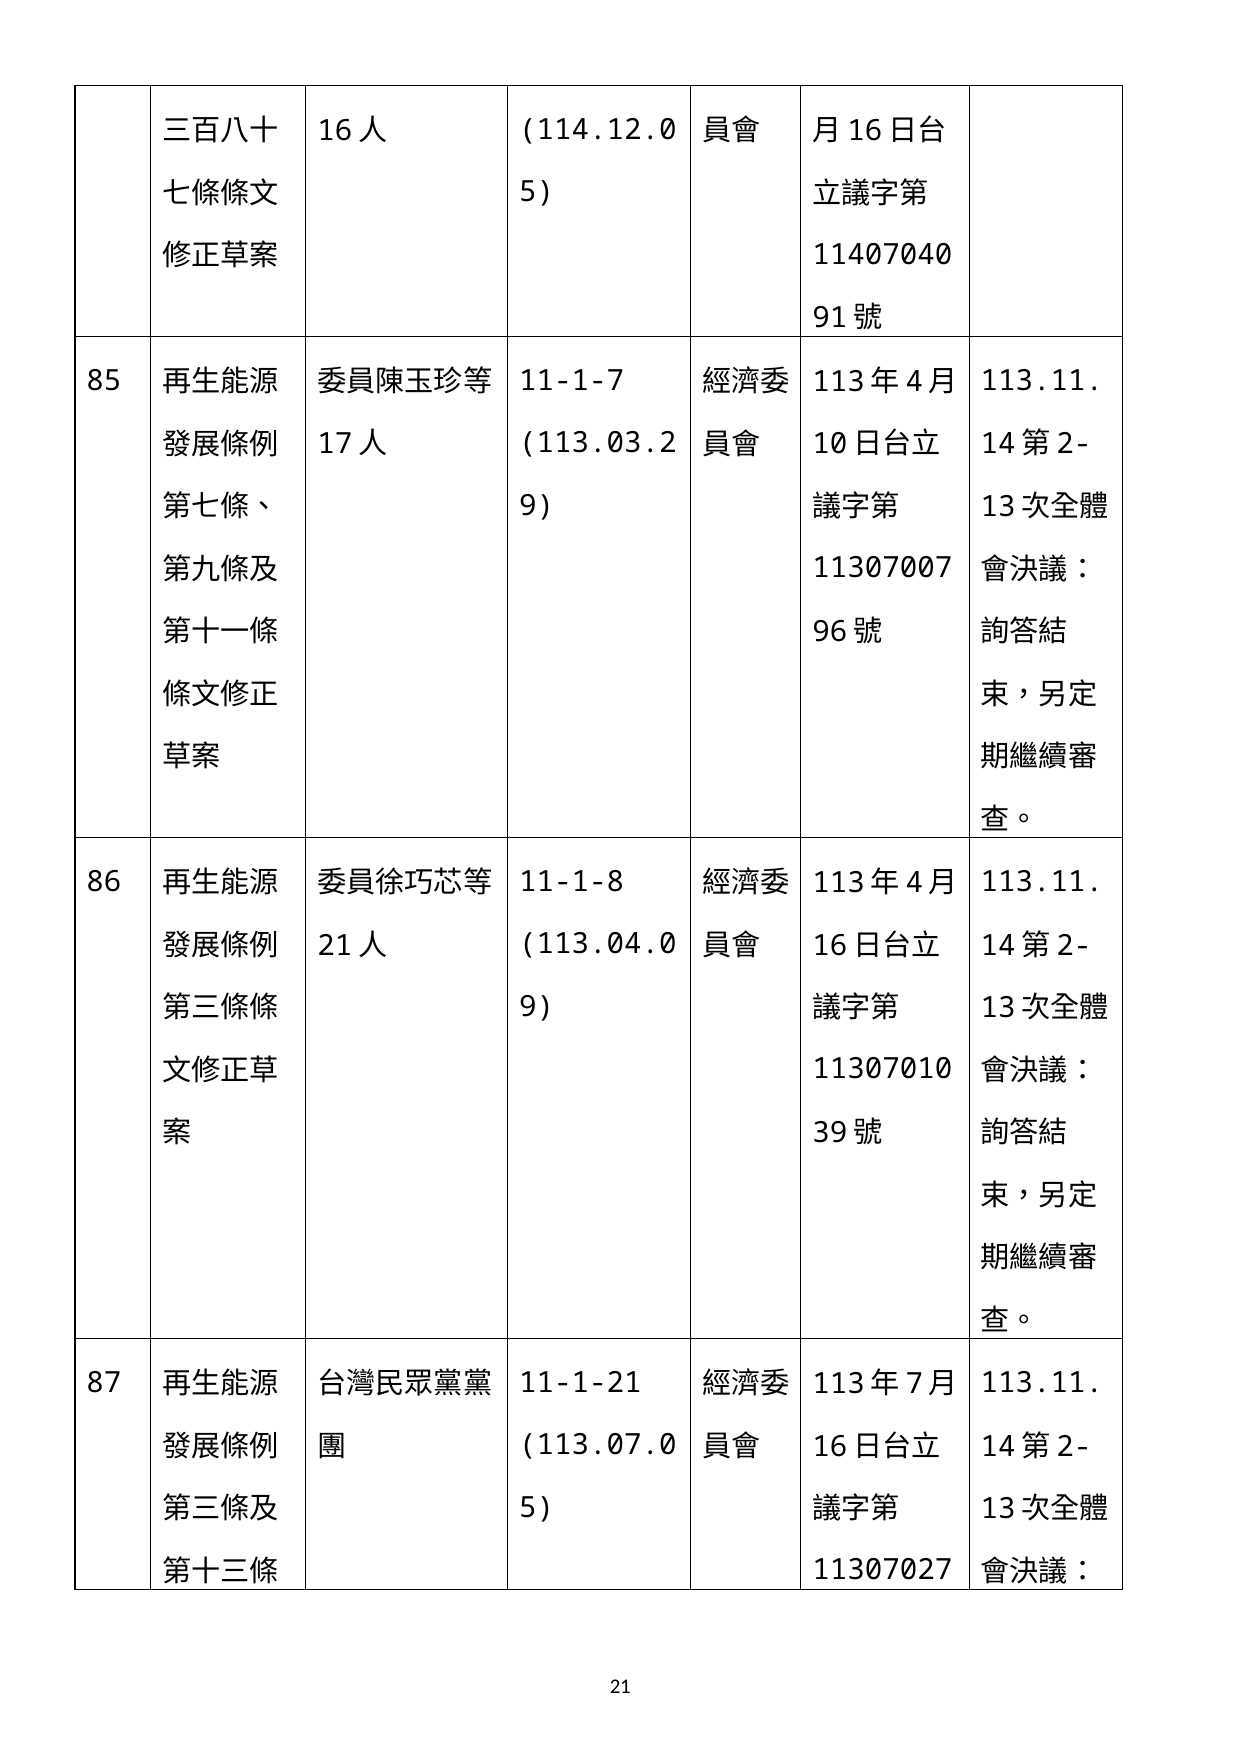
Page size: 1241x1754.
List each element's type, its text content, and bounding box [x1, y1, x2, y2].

table_cell 16人 [306, 86, 507, 336]
table_cell 再生能源發展條例第三條條文修正草案 [151, 838, 305, 1338]
table_cell 11-1-8 (113.04.09) [508, 838, 690, 1338]
table_cell [970, 86, 1122, 336]
table_cell 委員徐巧芯等21人 [306, 838, 507, 1338]
table_cell [76, 86, 150, 336]
table_cell 113年4月10日台立議字第1130700796號 [801, 337, 969, 837]
table_cell 員會 [691, 86, 800, 336]
table_cell 三百八十七條條文修正草案 [151, 86, 305, 336]
table_cell (114.12.05) [508, 86, 690, 336]
table_cell 113年7月16日台立議字第11307027 [801, 1339, 969, 1589]
table_cell 經濟委員會 [691, 337, 800, 837]
table_cell 86 [76, 838, 150, 1338]
table_cell 經濟委員會 [691, 838, 800, 1338]
table_cell 台灣民眾黨黨團 [306, 1339, 507, 1589]
table_cell 月16日台立議字第1140704091號 [801, 86, 969, 336]
table_cell 113.11.14第2-13次全體會決議：詢答結束，另定期繼續審查。 [970, 337, 1122, 837]
table_cell 113年4月16日台立議字第1130701039號 [801, 838, 969, 1338]
table_cell 113.11.14第2-13次全體會決議： [970, 1339, 1122, 1589]
table_cell 113.11.14第2-13次全體會決議：詢答結束，另定期繼續審查。 [970, 838, 1122, 1338]
table_cell 85 [76, 337, 150, 837]
table_cell 11-1-21 (113.07.05) [508, 1339, 690, 1589]
table_cell 委員陳玉珍等17人 [306, 337, 507, 837]
table_cell 再生能源發展條例第七條、第九條及第十一條條文修正草案 [151, 337, 305, 837]
table_cell 經濟委員會 [691, 1339, 800, 1589]
table_cell 再生能源發展條例第三條及第十三條 [151, 1339, 305, 1589]
table_cell 87 [76, 1339, 150, 1589]
table_cell 11-1-7 (113.03.29) [508, 337, 690, 837]
